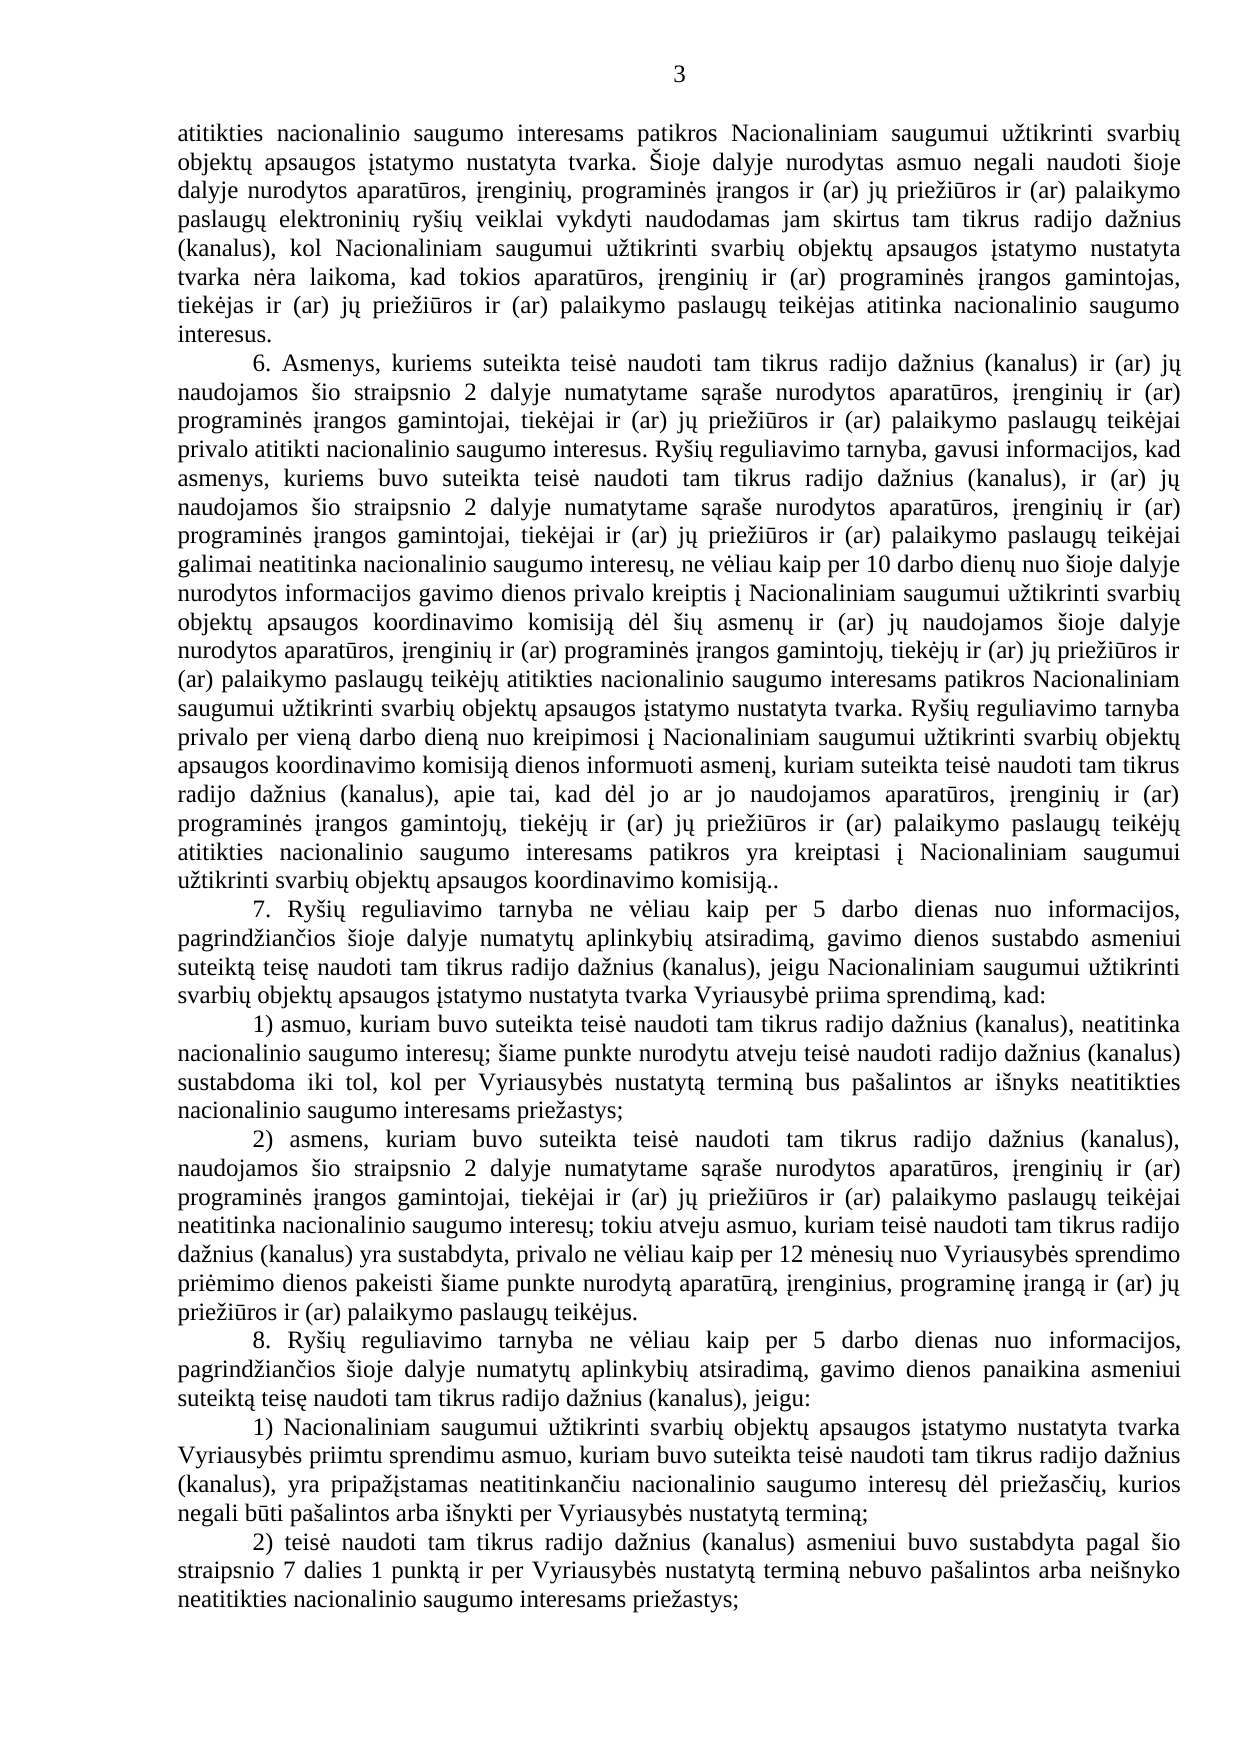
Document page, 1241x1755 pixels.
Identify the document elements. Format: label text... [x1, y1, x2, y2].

text 2) asmens, kuriam buvo suteikta teisė naudoti tam tikrus radijo dažnius (kanalus), naudojamos šio straipsnio 2 dalyje numatytame sąraše nurodytos aparatūros, įrenginių ir (ar) programinės įrangos gamintojai, tiekėjai ir (ar) jų priežiūros ir (ar) palaikymo paslaugų teikėjai neatitinka nacionalinio saugumo interesų; tokiu atveju asmuo, kuriam teisė naudoti tam tikrus radijo dažnius (kanalus) yra sustabdyta, privalo ne vėliau kaip per 12 mėnesių nuo Vyriausybės sprendimo priėmimo dienos pakeisti šiame punkte nurodytą aparatūrą, įrenginius, programinę įrangą ir (ar) jų priežiūros ir (ar) palaikymo paslaugų teikėjus. [177, 1124, 1181, 1326]
text 1) asmuo, kuriam buvo suteikta teisė naudoti tam tikrus radijo dažnius (kanalus), neatitinka nacionalinio saugumo interesų; šiame punkte nurodytu atveju teisė naudoti radijo dažnius (kanalus) sustabdoma iki tol, kol per Vyriausybės nustatytą terminą bus pašalintos ar išnyks neatitikties nacionalinio saugumo interesams priežastys; [177, 1009, 1181, 1124]
text 8. Ryšių reguliavimo tarnyba ne vėliau kaip per 5 darbo dienas nuo informacijos, pagrindžiančios šioje dalyje numatytų aplinkybių atsiradimą, gavimo dienos panaikina asmeniui suteiktą teisę naudoti tam tikrus radijo dažnius (kanalus), jeigu: [177, 1326, 1181, 1412]
text 7. Ryšių reguliavimo tarnyba ne vėliau kaip per 5 darbo dienas nuo informacijos, pagrindžiančios šioje dalyje numatytų aplinkybių atsiradimą, gavimo dienos sustabdo asmeniui suteiktą teisę naudoti tam tikrus radijo dažnius (kanalus), jeigu Nacionaliniam saugumui užtikrinti svarbių objektų apsaugos įstatymo nustatyta tvarka Vyriausybė priima sprendimą, kad: [177, 894, 1181, 1009]
text 6. Asmenys, kuriems suteikta teisė naudoti tam tikrus radijo dažnius (kanalus) ir (ar) jų naudojamos šio straipsnio 2 dalyje numatytame sąraše nurodytos aparatūros, įrenginių ir (ar) programinės įrangos gamintojai, tiekėjai ir (ar) jų priežiūros ir (ar) palaikymo paslaugų teikėjai privalo atitikti nacionalinio saugumo interesus. Ryšių reguliavimo tarnyba, gavusi informacijos, kad asmenys, kuriems buvo suteikta teisė naudoti tam tikrus radijo dažnius (kanalus), ir (ar) jų naudojamos šio straipsnio 2 dalyje numatytame sąraše nurodytos aparatūros, įrenginių ir (ar) programinės įrangos gamintojai, tiekėjai ir (ar) jų priežiūros ir (ar) palaikymo paslaugų teikėjai galimai neatitinka nacionalinio saugumo interesų, ne vėliau kaip per 10 darbo dienų nuo šioje dalyje nurodytos informacijos gavimo dienos privalo kreiptis į Nacionaliniam saugumui užtikrinti svarbių objektų apsaugos koordinavimo komisiją dėl šių asmenų ir (ar) jų naudojamos šioje dalyje nurodytos aparatūros, įrenginių ir (ar) programinės įrangos gamintojų, tiekėjų ir (ar) jų priežiūros ir (ar) palaikymo paslaugų teikėjų atitikties nacionalinio saugumo interesams patikros Nacionaliniam saugumui užtikrinti svarbių objektų apsaugos įstatymo nustatyta tvarka. Ryšių reguliavimo tarnyba privalo per vieną darbo dieną nuo kreipimosi į Nacionaliniam saugumui užtikrinti svarbių objektų apsaugos koordinavimo komisiją dienos informuoti asmenį, kuriam suteikta teisė naudoti tam tikrus radijo dažnius (kanalus), apie tai, kad dėl jo ar jo naudojamos aparatūros, įrenginių ir (ar) programinės įrangos gamintojų, tiekėjų ir (ar) jų priežiūros ir (ar) palaikymo paslaugų teikėjų atitikties nacionalinio saugumo interesams patikros yra kreiptasi į Nacionaliniam saugumui užtikrinti svarbių objektų apsaugos koordinavimo komisiją.. [177, 348, 1181, 894]
text 1) Nacionaliniam saugumui užtikrinti svarbių objektų apsaugos įstatymo nustatyta tvarka Vyriausybės priimtu sprendimu asmuo, kuriam buvo suteikta teisė naudoti tam tikrus radijo dažnius (kanalus), yra pripažįstamas neatitinkančiu nacionalinio saugumo interesų dėl priežasčių, kurios negali būti pašalintos arba išnykti per Vyriausybės nustatytą terminą; [177, 1412, 1181, 1527]
text atitikties nacionalinio saugumo interesams patikros Nacionaliniam saugumui užtikrinti svarbių objektų apsaugos įstatymo nustatyta tvarka. Šioje dalyje nurodytas asmuo negali naudoti šioje dalyje nurodytos aparatūros, įrenginių, programinės įrangos ir (ar) jų priežiūros ir (ar) palaikymo paslaugų elektroninių ryšių veiklai vykdyti naudodamas jam skirtus tam tikrus radijo dažnius (kanalus), kol Nacionaliniam saugumui užtikrinti svarbių objektų apsaugos įstatymo nustatyta tvarka nėra laikoma, kad tokios aparatūros, įrenginių ir (ar) programinės įrangos gamintojas, tiekėjas ir (ar) jų priežiūros ir (ar) palaikymo paslaugų teikėjas atitinka nacionalinio saugumo interesus. [177, 118, 1181, 348]
text 2) teisė naudoti tam tikrus radijo dažnius (kanalus) asmeniui buvo sustabdyta pagal šio straipsnio 7 dalies 1 punktą ir per Vyriausybės nustatytą terminą nebuvo pašalintos arba neišnyko neatitikties nacionalinio saugumo interesams priežastys; [177, 1527, 1181, 1613]
